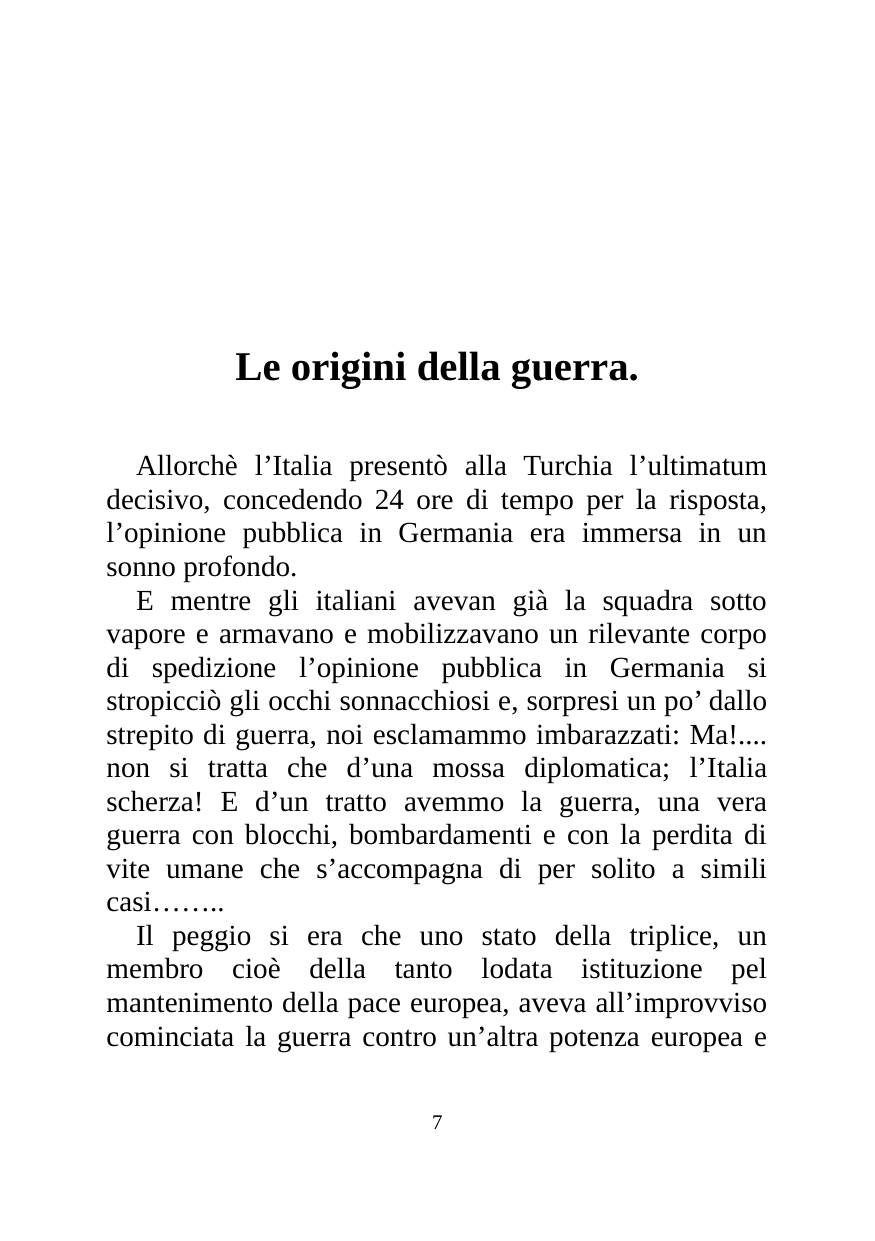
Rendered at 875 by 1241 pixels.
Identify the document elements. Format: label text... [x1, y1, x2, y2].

text E mentre gli italiani avevan già la squadra sotto vapore e armavano e mobilizzavano un rilevante corpo di spedizione l’opinione pubblica in Germania si stropicciò gli occhi sonnacchiosi e, sorpresi un po’ dallo strepito di guerra, noi esclamammo imbarazzati: Ma!.... non si tratta che d’una mossa diplomatica; l’Italia scherza! E d’un tratto avemmo la guerra, una vera guerra con blocchi, bombardamenti e con la perdita di vite umane che s’accompagna di per solito a simili casi…….. [106, 583, 768, 918]
text Allorchè l’Italia presentò alla Turchia l’ultimatum decisivo, concedendo 24 ore di tempo per la risposta, l’opinione pubblica in Germania era immersa in un sonno profondo. [106, 448, 768, 583]
text Il peggio si era che uno stato della triplice, un membro cioè della tanto lodata istituzione pel mantenimento della pace europea, aveva all’improvviso cominciata la guerra contro un’altra potenza europea e [106, 918, 768, 1052]
subtitle Le origini della guerra. [106, 342, 768, 389]
